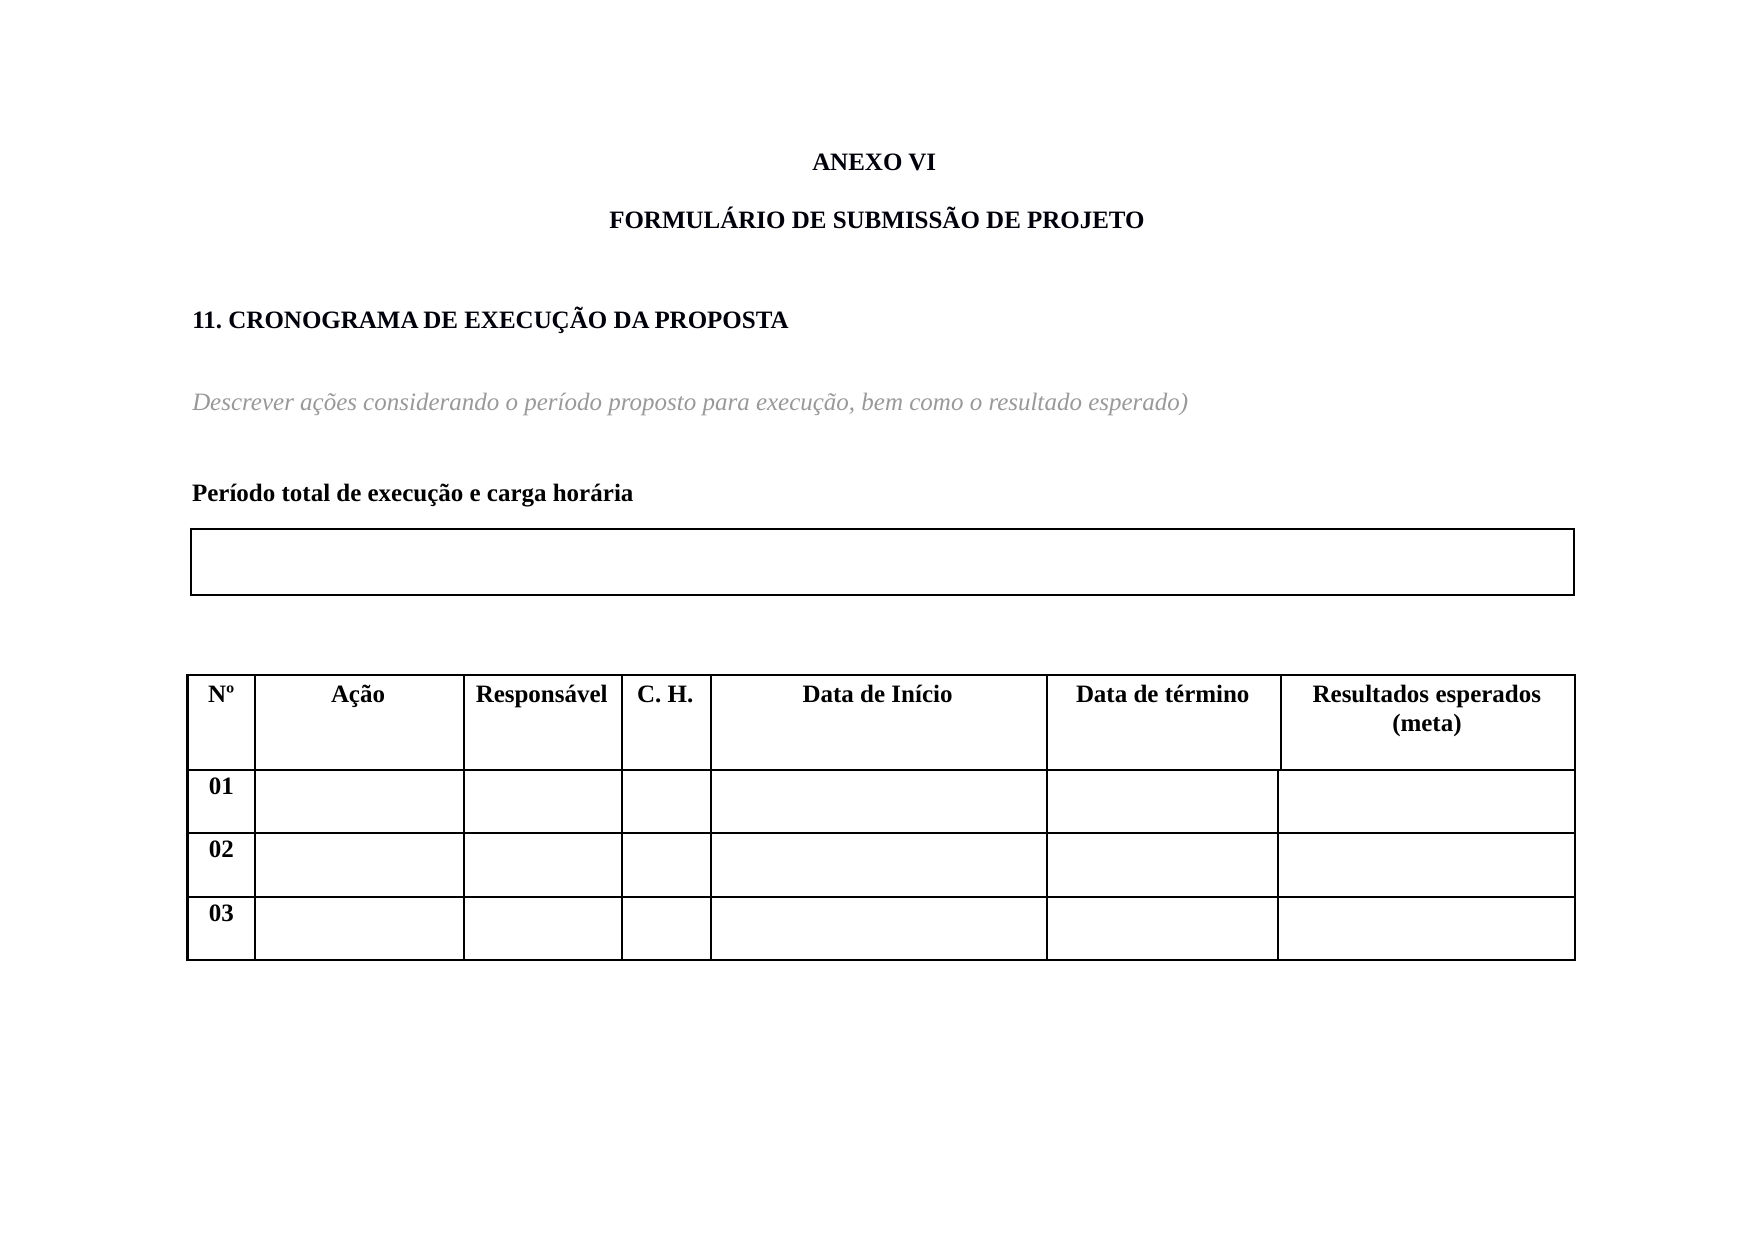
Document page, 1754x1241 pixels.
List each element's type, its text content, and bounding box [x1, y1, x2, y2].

table_cell [712, 834, 1046, 896]
text Período total de execução e carga horária [118, 478, 1636, 507]
table_cell [1279, 771, 1574, 832]
table_cell 03 [189, 898, 254, 959]
table_cell [465, 834, 621, 896]
table_header Resultados esperados (meta) [1282, 676, 1574, 769]
table_cell [256, 834, 463, 896]
table_cell [623, 834, 710, 896]
table_cell [256, 771, 463, 832]
table_cell [712, 771, 1046, 832]
table_cell [623, 771, 710, 832]
text Descrever ações considerando o período proposto para execução, bem como o resultado esperado) [118, 387, 1636, 416]
table_cell [1279, 898, 1574, 959]
table_cell [1048, 834, 1277, 896]
table_cell [256, 898, 463, 959]
table_cell [712, 898, 1046, 959]
table_cell [1048, 771, 1277, 832]
text 11. CRONOGRAMA DE EXECUÇÃO DA PROPOSTA [118, 305, 1636, 333]
table_header Responsável [465, 676, 621, 769]
table_cell [465, 898, 621, 959]
table_cell 02 [189, 834, 254, 896]
table_header C. H. [623, 676, 710, 769]
table_cell [465, 771, 621, 832]
table_cell [1279, 834, 1574, 896]
table_cell 01 [189, 771, 254, 832]
table_header Ação [256, 676, 463, 769]
table_header Data de término [1048, 676, 1280, 769]
table_cell [1048, 898, 1277, 959]
table_header Nº [189, 676, 254, 769]
table_header Data de Início [712, 676, 1046, 769]
table_header [192, 530, 1573, 594]
table_cell [623, 898, 710, 959]
